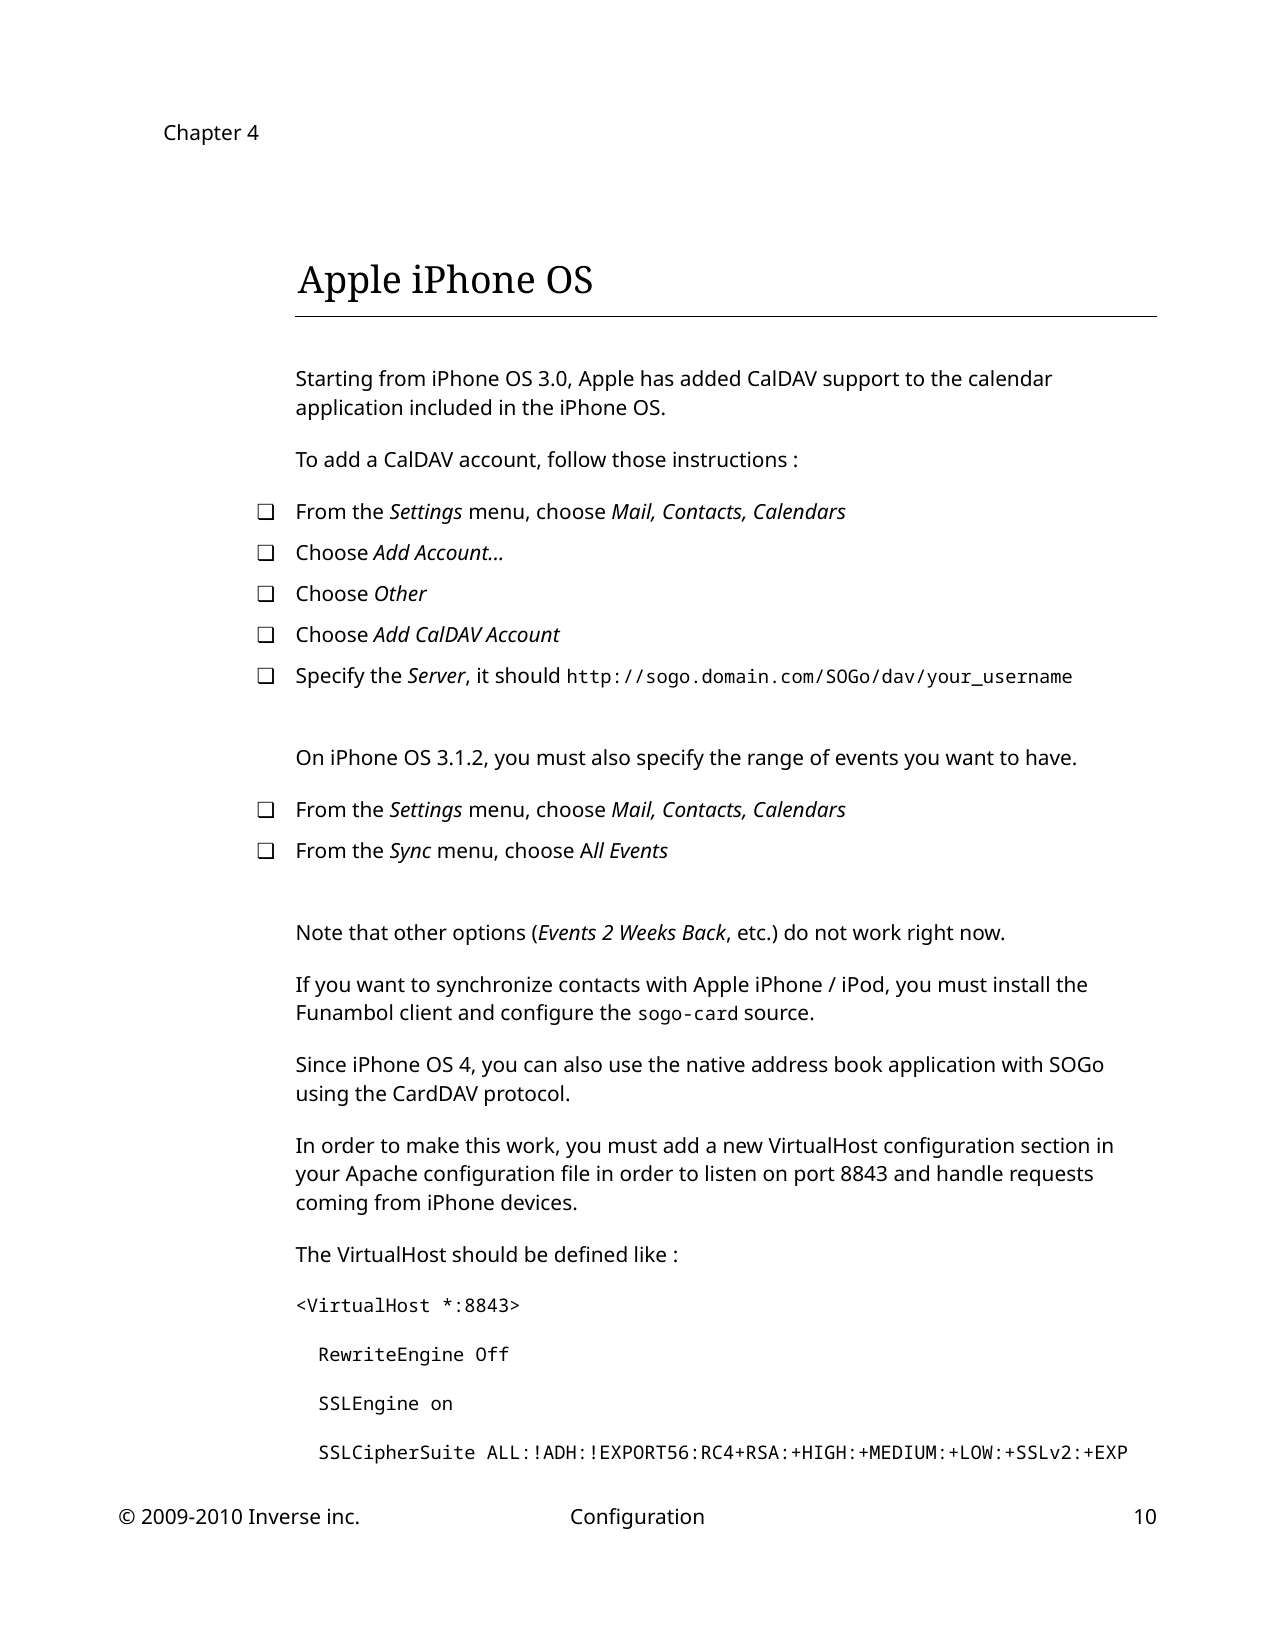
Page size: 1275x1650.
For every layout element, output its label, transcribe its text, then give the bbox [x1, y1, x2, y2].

text In order to make this work, you must add a new VirtualHost configuration section in your Apache configuration file in order to listen on port 8843 and handle requests coming from iPhone devices. [295, 1131, 1157, 1216]
text Since iPhone OS 4, you can also use the native address book application with SOGo using the CardDAV protocol. [295, 1050, 1157, 1107]
text Starting from iPhone OS 3.0, Apple has added CalDAV support to the calendar application included in the iPhone OS. [295, 364, 1157, 421]
list ❏ From the Settings menu, choose Mail, Contacts, Calendars [256, 497, 1157, 526]
text SSLEngine on [295, 1390, 1157, 1416]
text SSLCipherSuite ALL:!ADH:!EXPORT56:RC4+RSA:+HIGH:+MEDIUM:+LOW:+SSLv2:+EXP [295, 1439, 1157, 1465]
list ❏ Choose Add Account... [256, 538, 1157, 567]
list ❏ From the Settings menu, choose Mail, Contacts, Calendars [256, 795, 1157, 823]
list ❏ From the Sync menu, choose All Events [256, 836, 1157, 864]
list ❏ Choose Other [256, 579, 1157, 607]
text Note that other options (Events 2 Weeks Back, etc.) do not work right now. [295, 918, 1157, 946]
text If you want to synchronize contacts with Apple iPhone / iPod, you must install the Funambol client and configure the sogo-card source. [295, 970, 1157, 1027]
text On iPhone OS 3.1.2, you must also specify the range of events you want to have. [295, 743, 1157, 771]
subtitle Apple iPhone OS [295, 253, 1157, 316]
text The VirtualHost should be defined like : [295, 1240, 1157, 1268]
list ❏ Specify the Server, it should http://sogo.domain.com/SOGo/dav/your_username [256, 661, 1157, 689]
list ❏ Choose Add CalDAV Account [256, 620, 1157, 648]
text RewriteEngine Off [295, 1341, 1157, 1367]
text To add a CalDAV account, follow those instructions : [295, 445, 1157, 473]
text <VirtualHost *:8843> [295, 1292, 1157, 1317]
